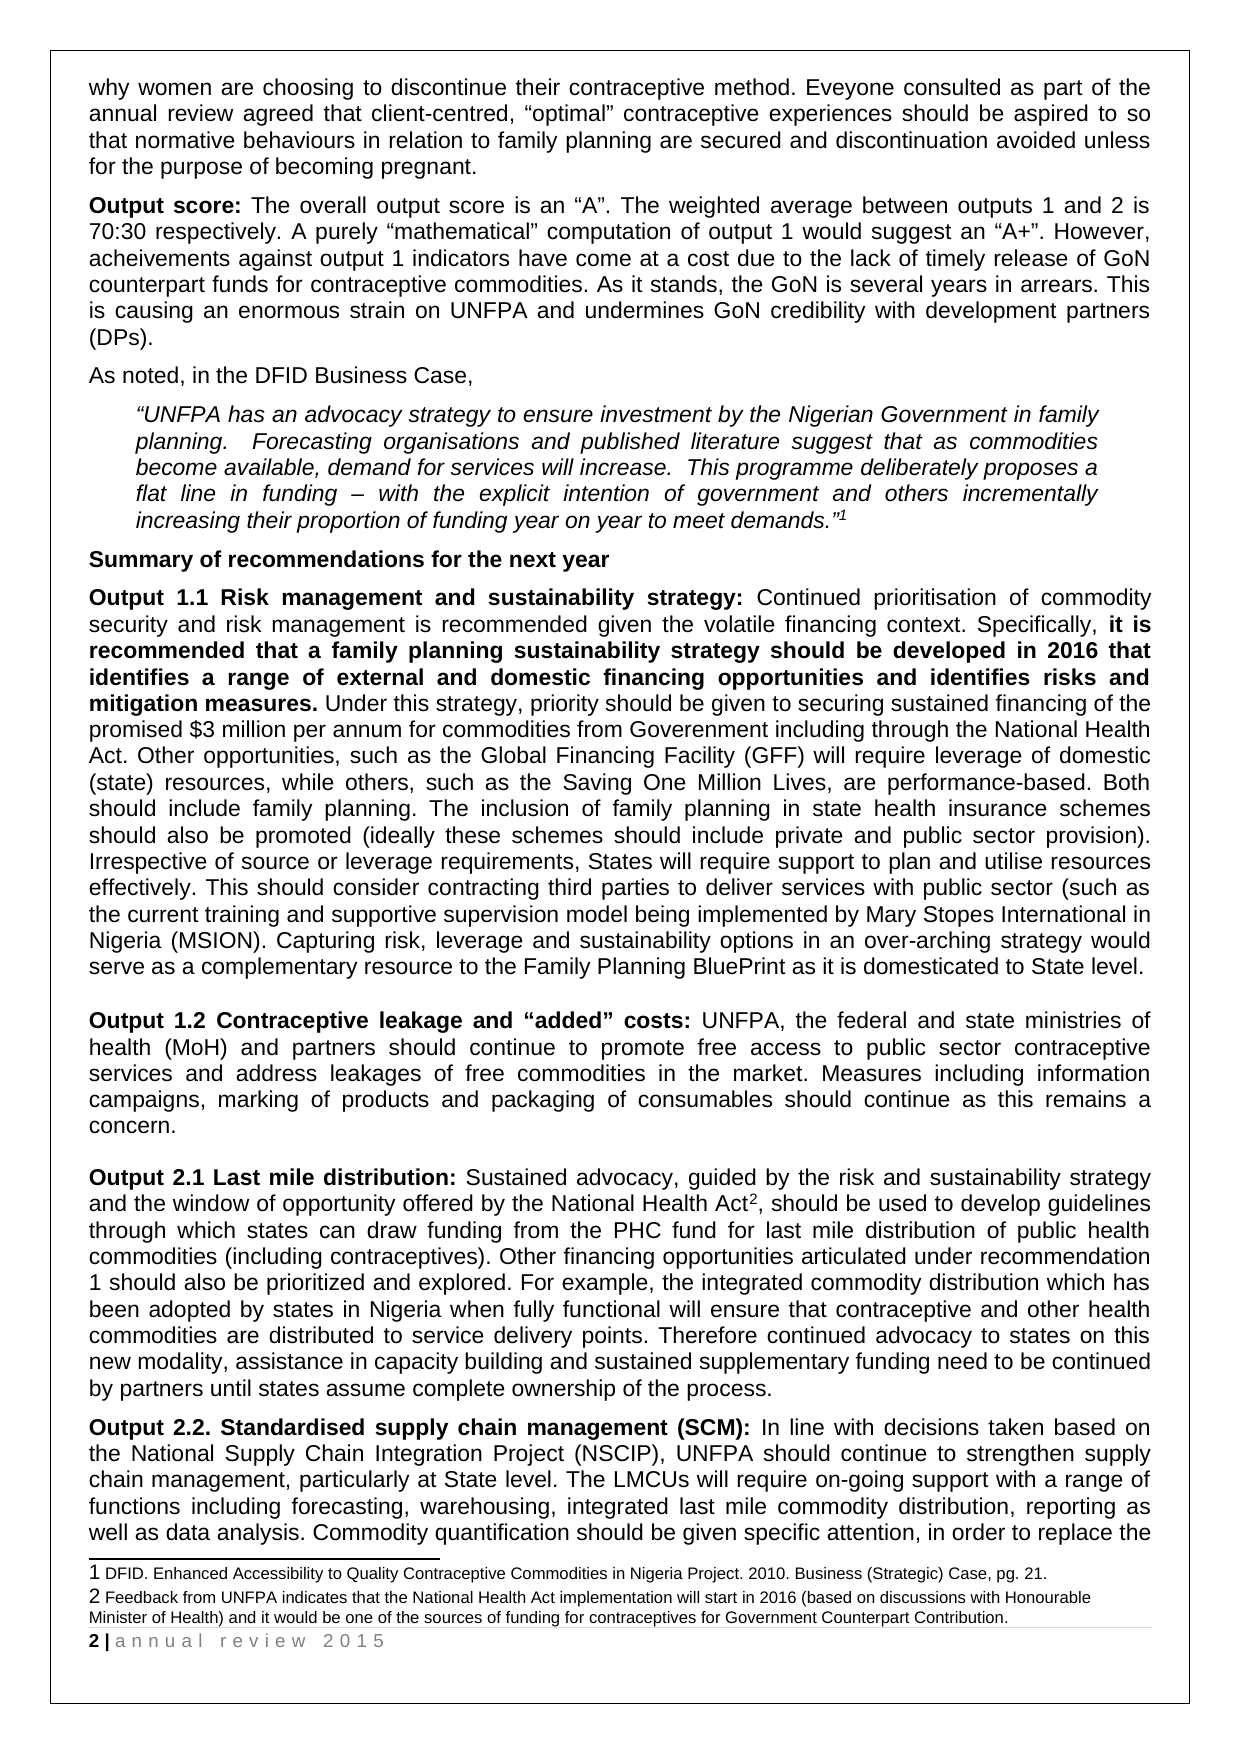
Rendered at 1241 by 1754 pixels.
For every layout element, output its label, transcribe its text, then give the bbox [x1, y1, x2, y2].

text Output 1.1 Risk management and sustainability strategy: Continued prioritisation of commodity security and risk management is recommended given the volatile financing context. Specifically, it is recommended that a family planning sustainability strategy should be developed in 2016 that identifies a range of external and domestic financing opportunities and identifies risks and mitigation measures. Under this strategy, priority should be given to securing sustained financing of the promised $3 million per annum for commodities from Goverenment including through the National Health Act. Other opportunities, such as the Global Financing Facility (GFF) will require leverage of domestic (state) resources, while others, such as the Saving One Million Lives, are performance-based. Both should include family planning. The inclusion of family planning in state health insurance schemes should also be promoted (ideally these schemes should include private and public sector provision). Irrespective of source or leverage requirements, States will require support to plan and utilise resources effectively. This should consider contracting third parties to deliver services with public sector (such as the current training and supportive supervision model being implemented by Mary Stopes International in Nigeria (MSION). Capturing risk, leverage and sustainability options in an over-arching strategy would serve as a complementary resource to the Family Planning BluePrint as it is domesticated to State level. [89, 584, 1152, 980]
text Summary of recommendations for the next year [89, 546, 1152, 572]
text “UNFPA has an advocacy strategy to ensure investment by the Nigerian Government in family planning. Forecasting organisations and published literature suggest that as commodities become available, demand for services will increase. This programme deliberately proposes a flat line in funding – with the explicit intention of government and others incrementally increasing their proportion of funding year on year to meet demands.” [136, 401, 1101, 533]
text why women are choosing to discontinue their contraceptive method. Eveyone consulted as part of the annual review agreed that client-centred, “optimal” contraceptive experiences should be aspired to so that normative behaviours in relation to family planning are secured and discontinuation avoided unless for the purpose of becoming pregnant. [89, 74, 1152, 179]
list Output score: The overall output score is an “A”. The weighted average between outputs 1 and 2 is 70:30 respectively. A purely “mathematical” computation of output 1 would suggest an “A+”. However, acheivements against output 1 indicators have come at a cost due to the lack of timely release of GoN counterpart funds for contraceptive commodities. As it stands, the GoN is several years in arrears. This is causing an enormous strain on UNFPA and undermines GoN credibility with development partners (DPs). [89, 192, 1152, 350]
text Output 1.2 Contraceptive leakage and “added” costs: UNFPA, the federal and state ministries of health (MoH) and partners should continue to promote free access to public sector contraceptive services and address leakages of free commodities in the market. Measures including information campaigns, marking of products and packaging of consumables should continue as this remains a concern. [89, 1005, 1152, 1139]
text Output 2.2. Standardised supply chain management (SCM): In line with decisions taken based on the National Supply Chain Integration Project (NSCIP), UNFPA should continue to strengthen supply chain management, particularly at State level. The LMCUs will require on-going support with a range of functions including forecasting, warehousing, integrated last mile commodity distribution, reporting as well as data analysis. Commodity quantification should be given specific attention, in order to replace the [89, 1413, 1152, 1545]
text Feedback from UNFPA indicates that the National Health Act implementation will start in 2016 (based on discussions with Honourable Minister of Health) and it would be one of the sources of funding for contraceptives for Government Counterpart Contribution. [89, 1583, 1152, 1627]
text DFID. Enhanced Accessibility to Quality Contraceptive Commodities in Nigeria Project. 2010. Business (Strategic) Case, pg. 21. [89, 1559, 1152, 1583]
text Output 2.1 Last mile distribution: Sustained advocacy, guided by the risk and sustainability strategy and the window of opportunity offered by the National Health Act, should be used to develop guidelines through which states can draw funding from the PHC fund for last mile distribution of public health commodities (including contraceptives). Other financing opportunities articulated under recommendation 1 should also be prioritized and explored. For example, the integrated commodity distribution which has been adopted by states in Nigeria when fully functional will ensure that contraceptive and other health commodities are distributed to service delivery points. Therefore continued advocacy to states on this new modality, assistance in capacity building and sustained supplementary funding need to be continued by partners until states assume complete ownership of the process. [89, 1164, 1152, 1401]
text As noted, in the DFID Business Case, [89, 362, 1152, 389]
